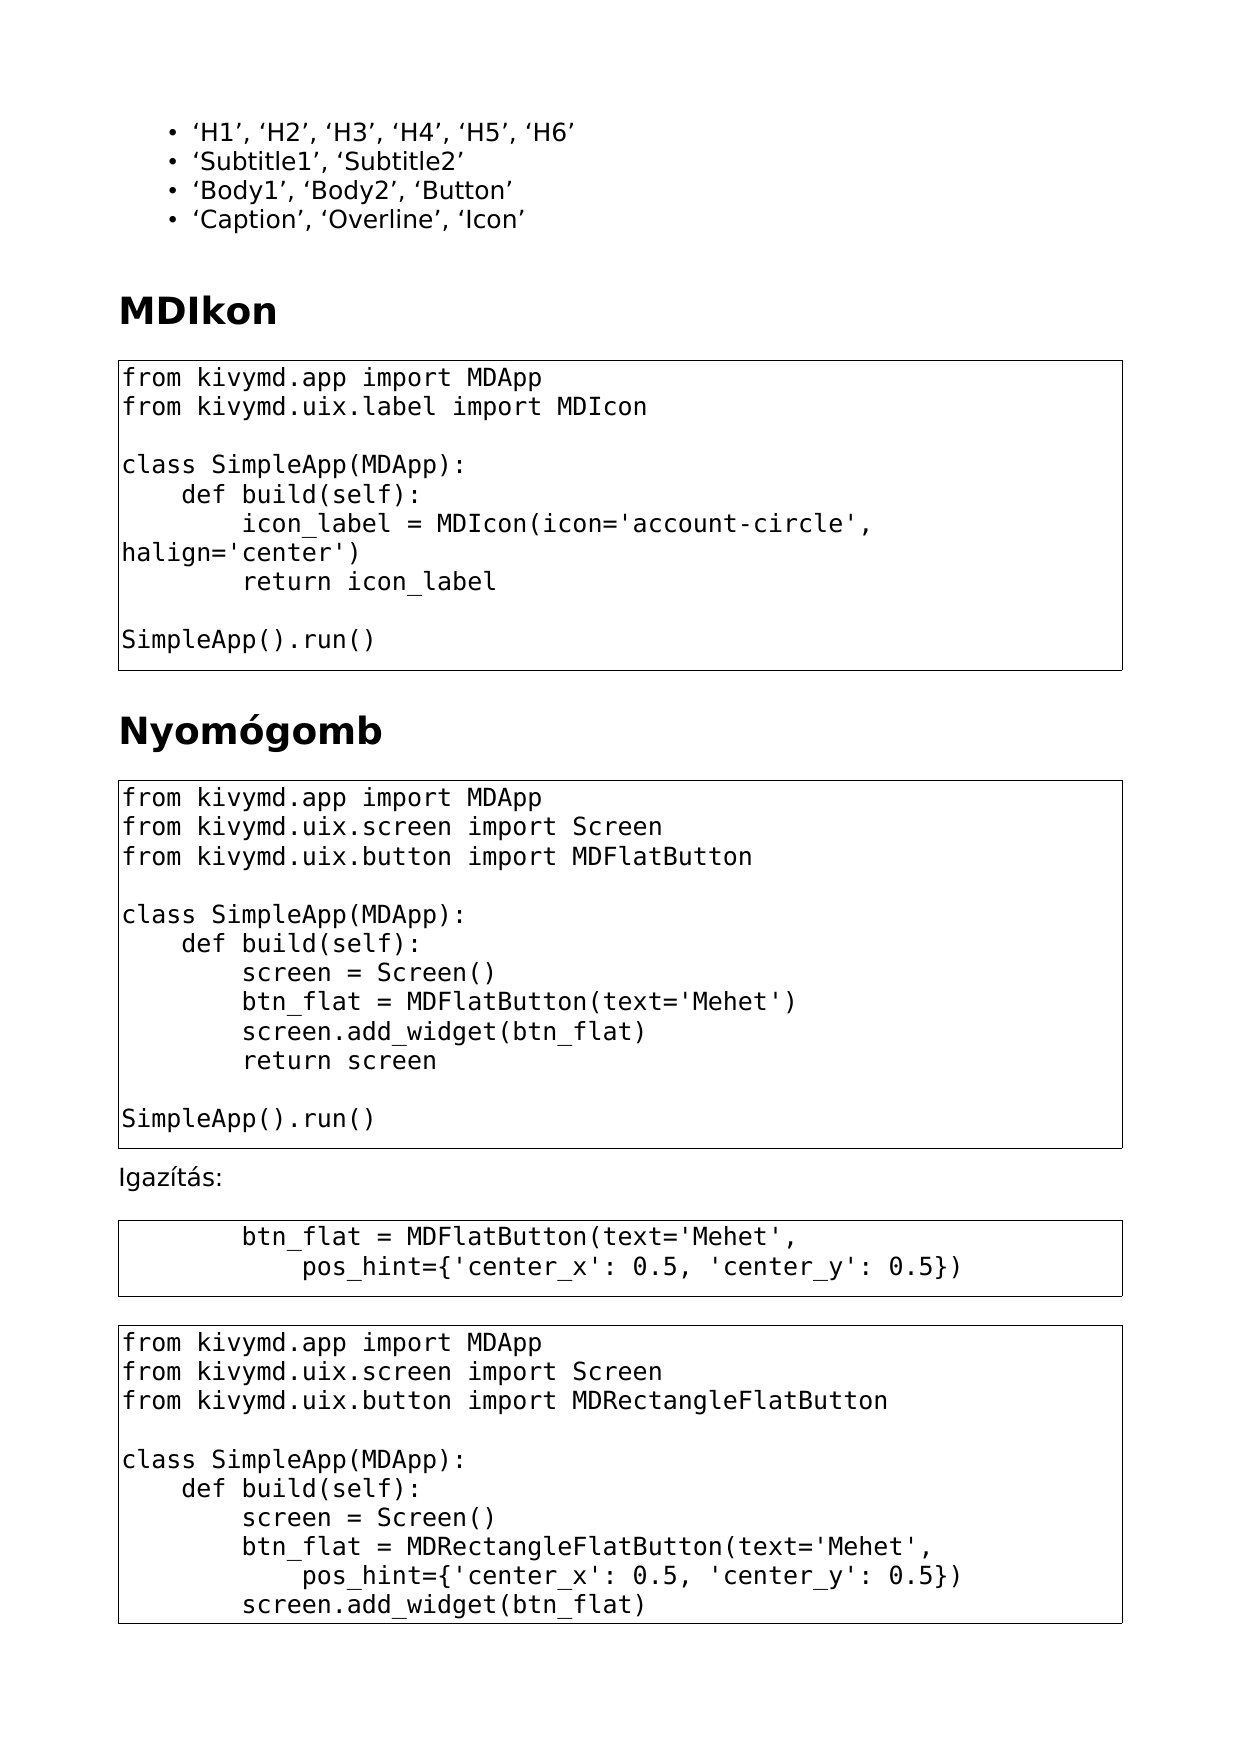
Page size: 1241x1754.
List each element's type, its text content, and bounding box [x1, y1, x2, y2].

table_header from kivymd.app import MDApp from kivymd.uix.label import MDIcon class SimpleApp(MDApp): def build(self): icon_label = MDIcon(icon='account-circle', halign='center') return icon_label SimpleApp().run() [119, 361, 1122, 669]
list ‘Caption’, ‘Overline’, ‘Icon’ [177, 206, 1122, 235]
list ‘H1’, ‘H2’, ‘H3’, ‘H4’, ‘H5’, ‘H6’ [177, 118, 1122, 147]
table_header from kivymd.app import MDApp from kivymd.uix.screen import Screen from kivymd.uix.button import MDRectangleFlatButton class SimpleApp(MDApp): def build(self): screen = Screen() btn_flat = MDRectangleFlatButton(text='Mehet', pos_hint={'center_x': 0.5, 'center_y': 0.5}) screen.add_widget(btn_flat) [119, 1326, 1122, 1623]
table_header from kivymd.app import MDApp from kivymd.uix.screen import Screen from kivymd.uix.button import MDFlatButton class SimpleApp(MDApp): def build(self): screen = Screen() btn_flat = MDFlatButton(text='Mehet') screen.add_widget(btn_flat) return screen SimpleApp().run() [119, 781, 1122, 1148]
table_header btn_flat = MDFlatButton(text='Mehet', pos_hint={'center_x': 0.5, 'center_y': 0.5}) [119, 1221, 1122, 1296]
subtitle MDIkon [118, 289, 1122, 333]
list ‘Body1’, ‘Body2’, ‘Button’ [177, 176, 1122, 206]
text Igazítás: [118, 1163, 1122, 1192]
subtitle Nyomógomb [118, 709, 1122, 753]
list ‘Subtitle1’, ‘Subtitle2’ [177, 147, 1122, 176]
